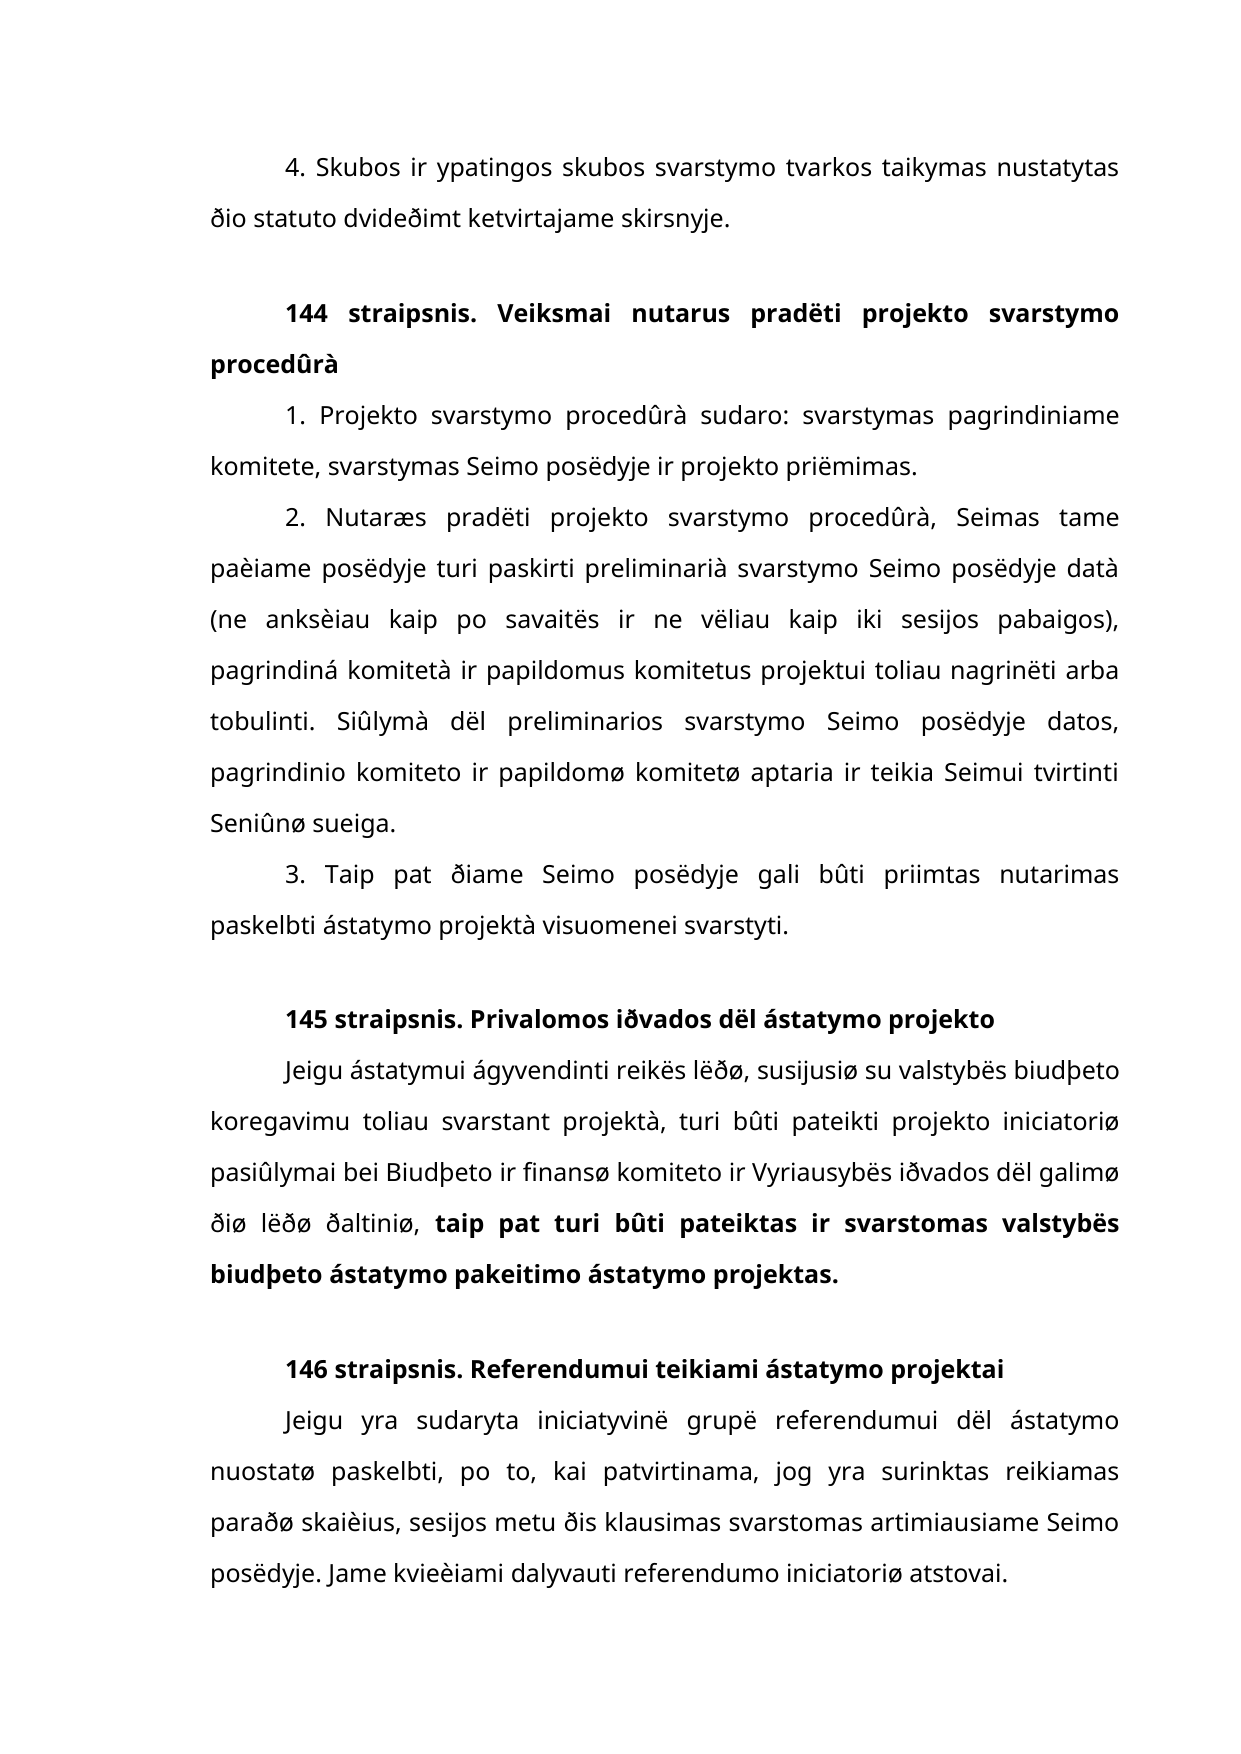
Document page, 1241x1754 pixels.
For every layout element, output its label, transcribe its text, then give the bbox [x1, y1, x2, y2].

text Jeigu ástatymui ágyvendinti reikës lëðø, susijusiø su valstybës biudþeto koregavimu toliau svarstant projektà, turi bûti pateikti projekto iniciatoriø pasiûlymai bei Biudþeto ir finansø komiteto ir Vyriausybës iðvados dël galimø ðiø lëðø ðaltiniø, taip pat turi bûti pateiktas ir svarstomas valstybës biudþeto ástatymo pakeitimo ástatymo projektas. [210, 1053, 1121, 1291]
text 2. Nutaræs pradëti projekto svarstymo procedûrà, Seimas tame paèiame posëdyje turi paskirti preliminarià svarstymo Seimo posëdyje datà (ne anksèiau kaip po savaitës ir ne vëliau kaip iki sesijos pabaigos), pagrindiná komitetà ir papildomus komitetus projektui toliau nagrinëti arba tobulinti. Siûlymà dël preliminarios svarstymo Seimo posëdyje datos, pagrindinio komiteto ir papildomø komitetø aptaria ir teikia Seimui tvirtinti Seniûnø sueiga. [210, 499, 1121, 840]
text 144 straipsnis. Veiksmai nutarus pradëti projekto svarstymo procedûrà [210, 295, 1121, 380]
text 146 straipsnis. Referendumui teikiami ástatymo projektai [210, 1351, 1121, 1385]
text 145 straipsnis. Privalomos iðvados dël ástatymo projekto [210, 1002, 1121, 1036]
text 4. Skubos ir ypatingos skubos svarstymo tvarkos taikymas nustatytas ðio statuto dvideðimt ketvirtajame skirsnyje. [210, 150, 1121, 235]
text 1. Projekto svarstymo procedûrà sudaro: svarstymas pagrindiniame komitete, svarstymas Seimo posëdyje ir projekto priëmimas. [210, 397, 1121, 482]
text Jeigu yra sudaryta iniciatyvinë grupë referendumui dël ástatymo nuostatø paskelbti, po to, kai patvirtinama, jog yra surinktas reikiamas paraðø skaièius, sesijos metu ðis klausimas svarstomas artimiausiame Seimo posëdyje. Jame kvieèiami dalyvauti referendumo iniciatoriø atstovai. [210, 1402, 1121, 1589]
text 3. Taip pat ðiame Seimo posëdyje gali bûti priimtas nutarimas paskelbti ástatymo projektà visuomenei svarstyti. [210, 857, 1121, 942]
